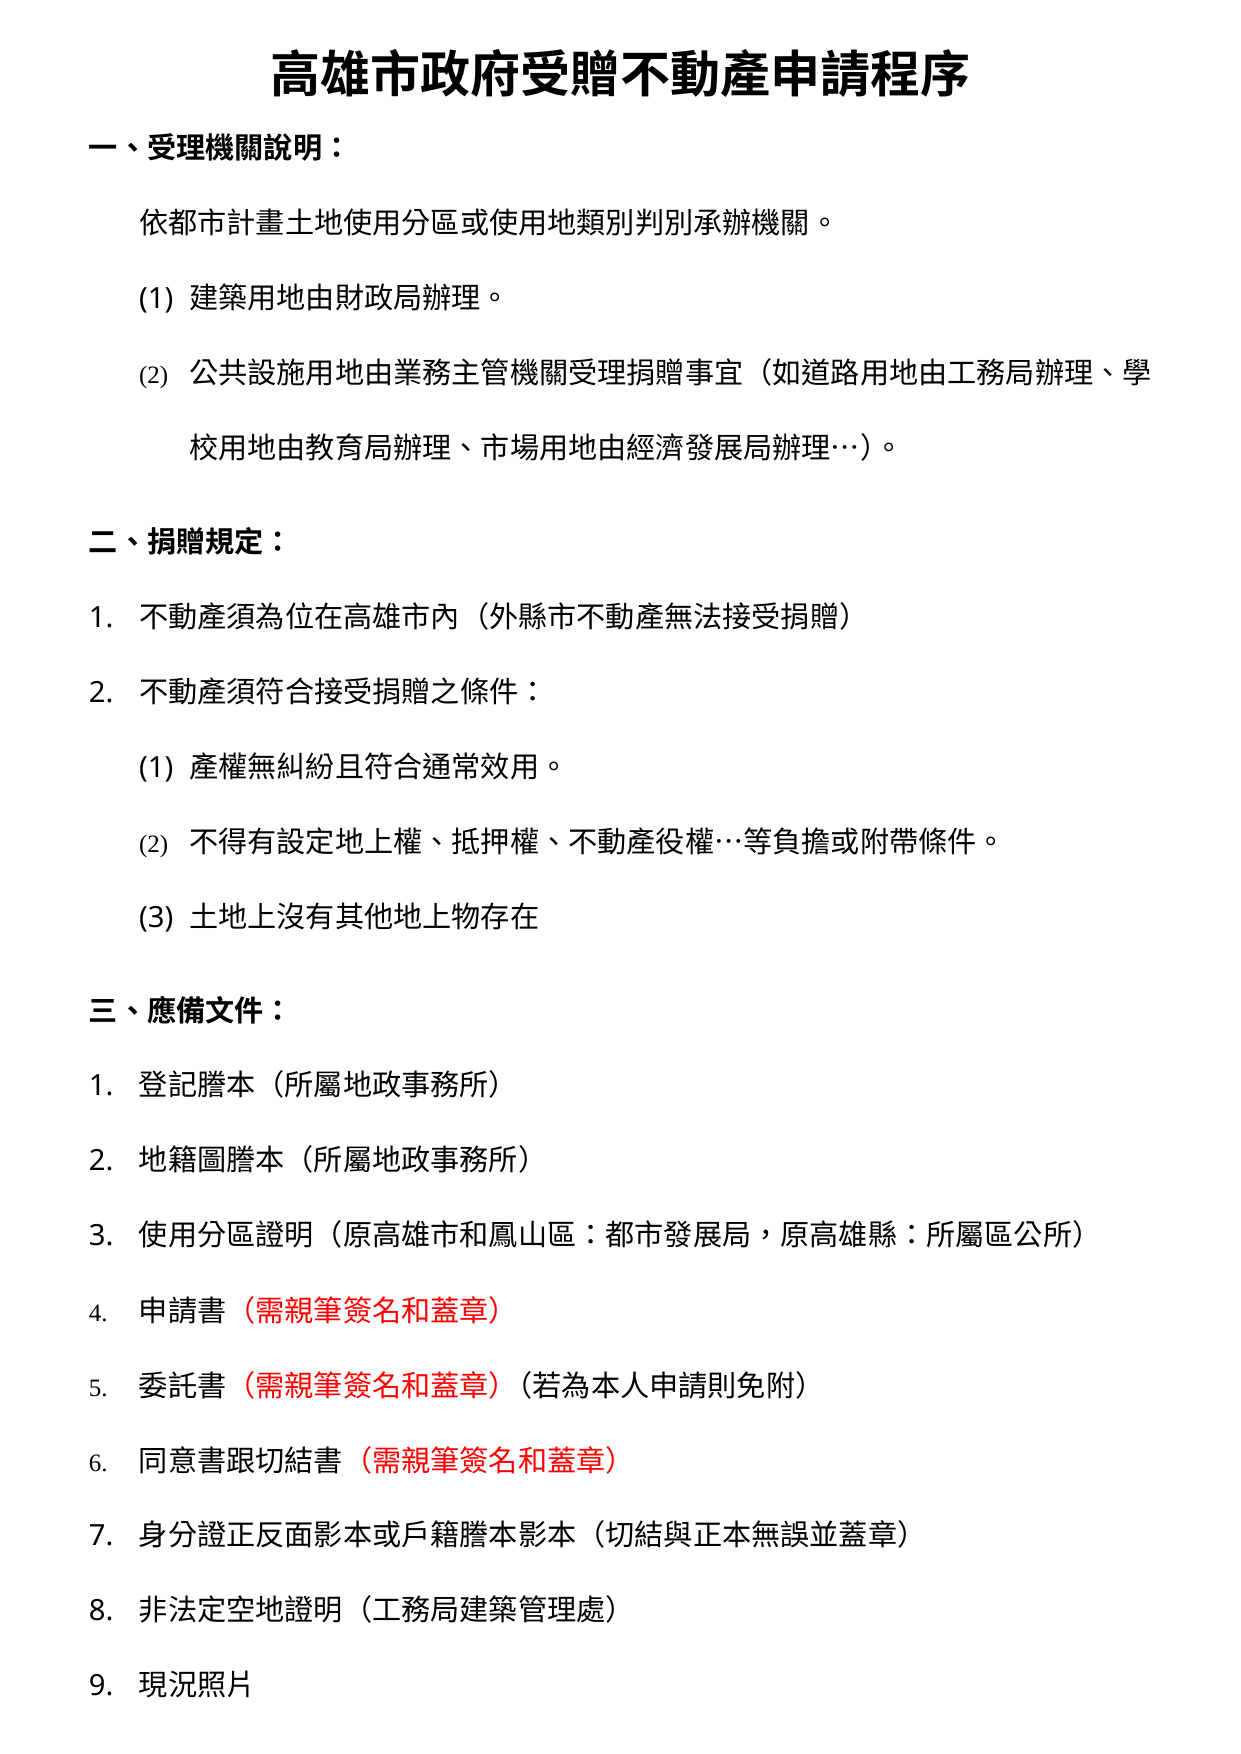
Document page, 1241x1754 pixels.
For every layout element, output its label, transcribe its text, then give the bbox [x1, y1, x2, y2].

text 三、應備文件： [89, 971, 1152, 1046]
list 現況照片 [89, 1646, 1152, 1721]
list 登記謄本（所屬地政事務所） [89, 1046, 1152, 1121]
list 不動產須為位在高雄市內（外縣市不動產無法接受捐贈） [89, 577, 1152, 652]
list 申請書（需親筆簽名和蓋章） [89, 1271, 1152, 1346]
list 土地上沒有其他地上物存在 [139, 877, 1152, 952]
list 不動產須符合接受捐贈之條件： [89, 652, 1152, 727]
list 不得有設定地上權、抵押權、不動產役權…等負擔或附帶條件。 [139, 802, 1152, 877]
text 一、受理機關說明： [89, 108, 1152, 183]
list 建築用地由財政局辦理。 [139, 258, 1152, 333]
list 地籍圖謄本（所屬地政事務所） [89, 1121, 1152, 1196]
list 同意書跟切結書（需親筆簽名和蓋章） [89, 1421, 1152, 1496]
list 產權無糾紛且符合通常效用。 [139, 727, 1152, 802]
list 公共設施用地由業務主管機關受理捐贈事宜（如道路用地由工務局辦理、學校用地由教育局辦理、市場用地由經濟發展局辦理…）。 [139, 333, 1152, 483]
text 二、捐贈規定： [89, 502, 1152, 577]
list 非法定空地證明（工務局建築管理處） [89, 1571, 1152, 1646]
list 使用分區證明（原高雄市和鳳山區：都市發展局，原高雄縣：所屬區公所） [89, 1196, 1152, 1271]
list 委託書（需親筆簽名和蓋章）（若為本人申請則免附） [89, 1346, 1152, 1421]
list 身分證正反面影本或戶籍謄本影本（切結與正本無誤並蓋章） [89, 1496, 1152, 1571]
text 依都市計畫土地使用分區或使用地類別判別承辦機關。 [139, 183, 1152, 258]
text 高雄市政府受贈不動產申請程序 [89, 33, 1152, 108]
